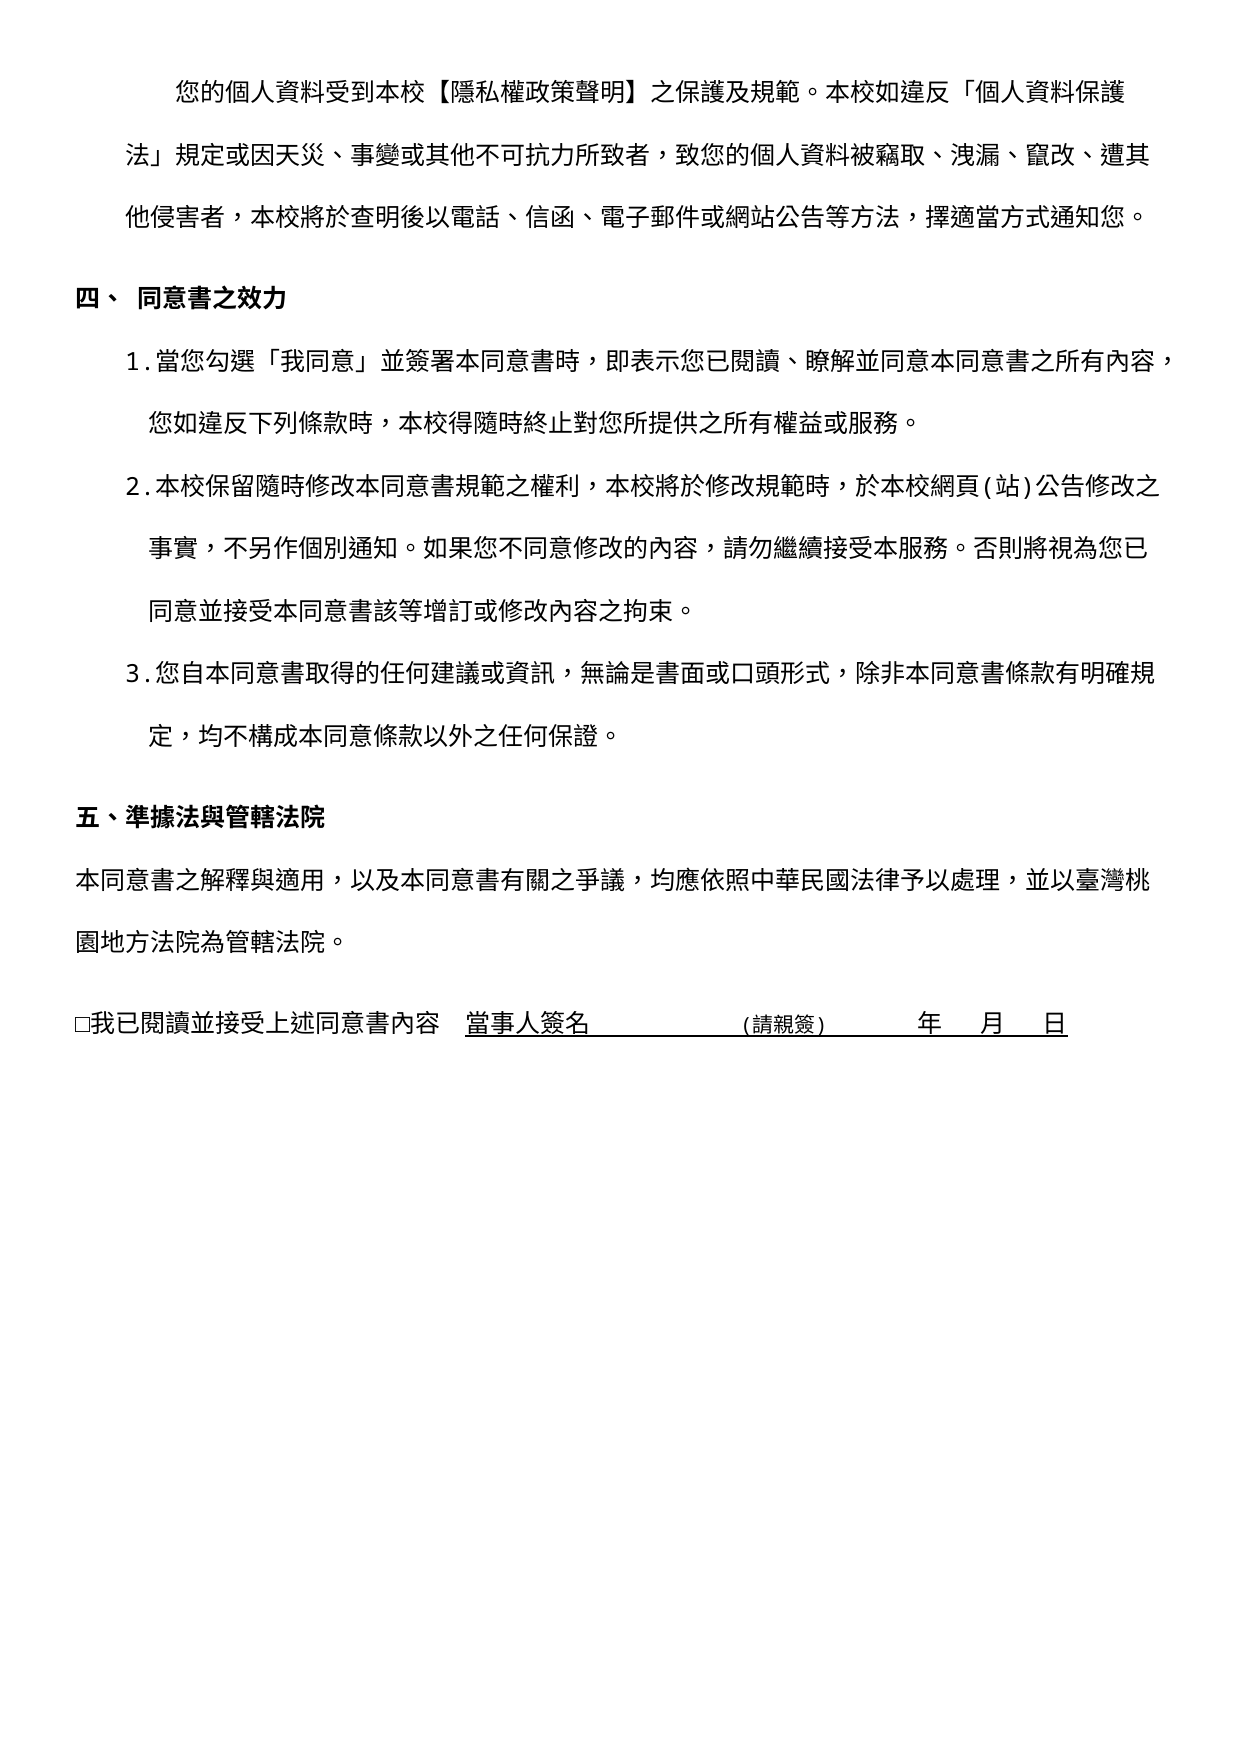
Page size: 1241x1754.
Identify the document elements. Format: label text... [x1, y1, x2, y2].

text 本同意書之解釋與適用，以及本同意書有關之爭議，均應依照中華民國法律予以處理，並以臺灣桃園地方法院為管轄法院。 [75, 837, 1165, 962]
text 四、 同意書之效力 [75, 255, 1165, 318]
text 3.您自本同意書取得的任何建議或資訊，無論是書面或口頭形式，除非本同意書條款有明確規定，均不構成本同意條款以外之任何保證。 [125, 630, 1165, 755]
text 2.本校保留隨時修改本同意書規範之權利，本校將於修改規範時，於本校網頁(站)公告修改之事實，不另作個別通知。如果您不同意修改的內容，請勿繼續接受本服務。否則將視為您已同意並接受本同意書該等增訂或修改內容之拘束。 [125, 443, 1165, 630]
text 1.當您勾選「我同意」並簽署本同意書時，即表示您已閱讀、瞭解並同意本同意書之所有內容，您如違反下列條款時，本校得隨時終止對您所提供之所有權益或服務。 [125, 318, 1165, 443]
text □我已閱讀並接受上述同意書內容 當事人簽名 (請親簽) 年 月 日 [75, 980, 1165, 1043]
text 您的個人資料受到本校【隱私權政策聲明】之保護及規範。本校如違反「個人資料保護法」規定或因天災、事變或其他不可抗力所致者，致您的個人資料被竊取、洩漏、竄改、遭其他侵害者，本校將於查明後以電話、信函、電子郵件或網站公告等方法，擇適當方式通知您。 [125, 49, 1165, 237]
text 五、準據法與管轄法院 [75, 774, 1165, 837]
